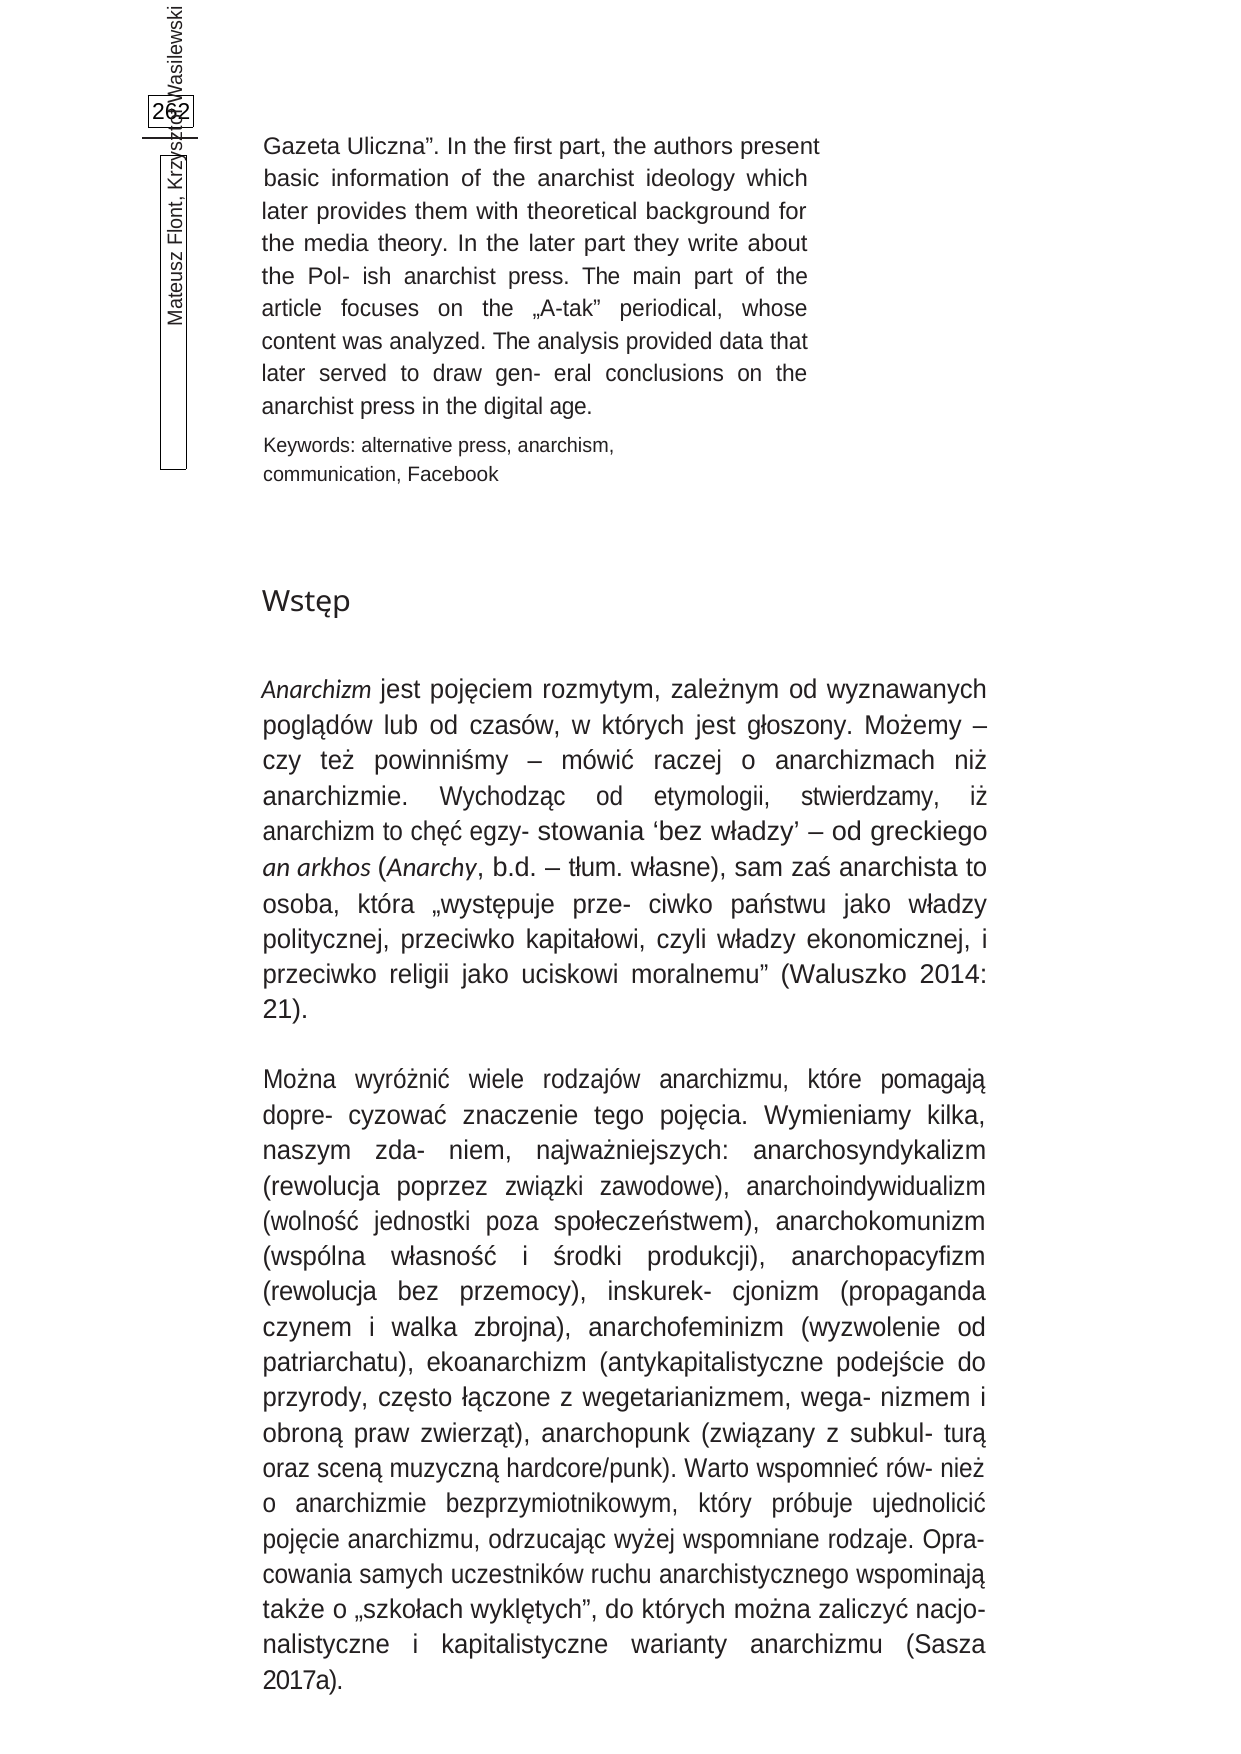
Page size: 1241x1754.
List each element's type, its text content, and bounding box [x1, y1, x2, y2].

text Gazeta Uliczna”. In the ﬁrst part, the authors present [263, 135, 1240, 159]
text Anarchizm jest pojęciem rozmytym, zależnym od wyznawanych poglądów lub od czasów, w których jest głoszony. Możemy – czy też powinniśmy – mówić raczej o anarchizmach niż anarchizmie. Wychodząc od etymologii, stwierdzamy, iż anarchizm to chęć egzy- stowania ‘bez władzy’ – od greckiego an arkhos (Anarchy, b.d. – tłum. własne), sam zaś anarchista to osoba, która „występuje prze- ciwko państwu jako władzy politycznej, przeciwko kapitałowi, czyli władzy ekonomicznej, i przeciwko religii jako uciskowi moralnemu” (Waluszko 2014: 21). [261, 672, 987, 1025]
text basic information of the anarchist ideology which later provides them with theoretical background for the media theory. In the later part they write about the Pol- ish anarchist press. The main part of the article focuses on the „A-tak” periodical, whose content was analyzed. The analysis provided data that later served to draw gen- eral conclusions on the anarchist press in the digital age. [261, 164, 808, 419]
text Keywords: alternative press, anarchism, communication, Facebook [263, 432, 752, 486]
text Można wyróżnić wiele rodzajów anarchizmu, które pomagają dopre- cyzować znaczenie tego pojęcia. Wymieniamy kilka, naszym zda- niem, najważniejszych: anarchosyndykalizm (rewolucja poprzez związki zawodowe), anarchoindywidualizm (wolność jednostki poza społeczeństwem), anarchokomunizm (wspólna własność i środki produkcji), anarchopacyﬁzm (rewolucja bez przemocy), inskurek- cjonizm (propaganda czynem i walka zbrojna), anarchofeminizm (wyzwolenie od patriarchatu), ekoanarchizm (antykapitalistyczne podejście do przyrody, często łączone z wegetarianizmem, wega- nizmem i obroną praw zwierząt), anarchopunk (związany z subkul- turą oraz sceną muzyczną hardcore/punk). Warto wspomnieć rów- nież o anarchizmie bezprzymiotnikowym, który próbuje ujednolicić pojęcie anarchizmu, odrzucając wyżej wspomniane rodzaje. Opra- cowania samych uczestników ruchu anarchistycznego wspominają także o „szkołach wyklętych”, do których można zaliczyć nacjo- nalistyczne i kapitalistyczne warianty anarchizmu (Sasza 2017a). [262, 1063, 986, 1695]
subtitle Wstęp [262, 581, 1240, 620]
